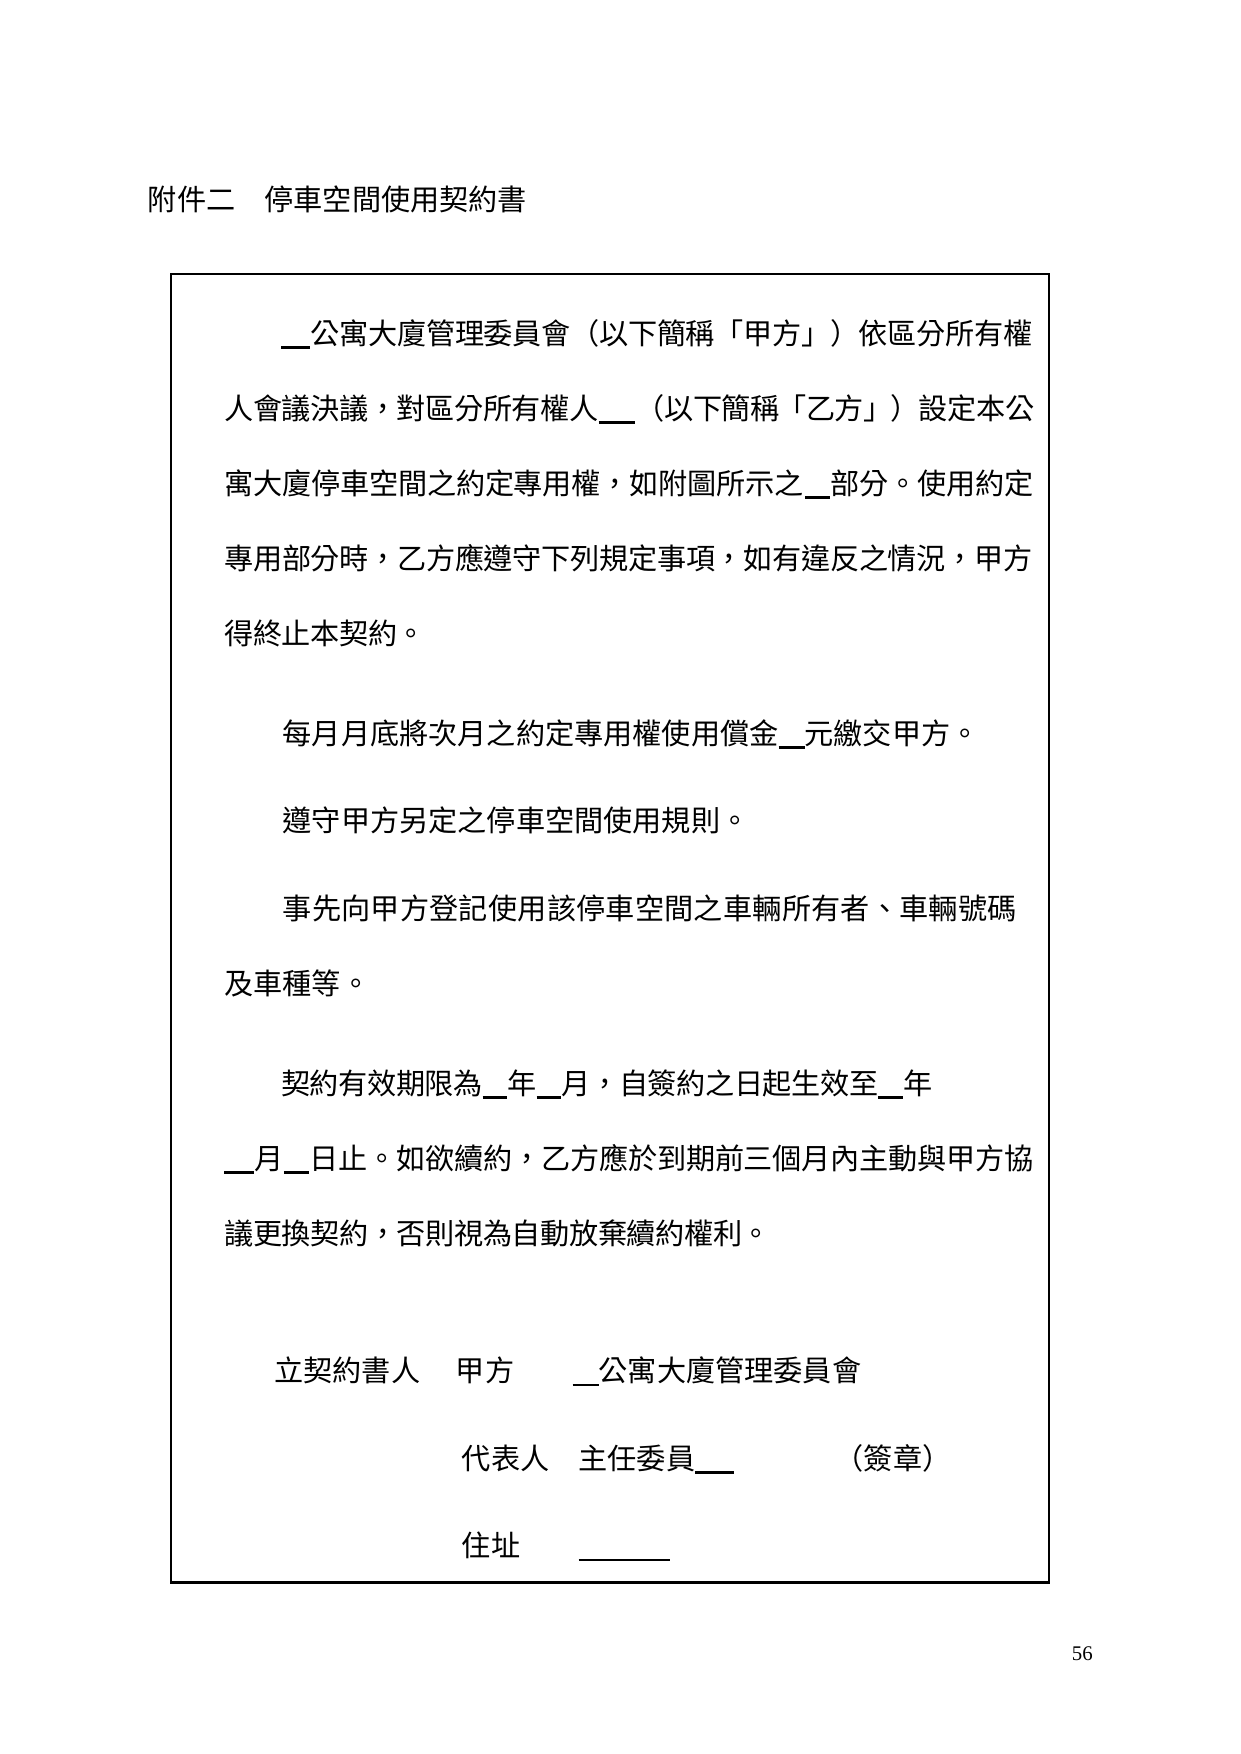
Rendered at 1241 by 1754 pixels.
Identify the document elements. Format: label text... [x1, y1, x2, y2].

table_header 公寓大廈管理委員會（以下簡稱「甲方」）依區分所有權人會議決議，對區分所有權人 （以下簡稱「乙方」）設定本公寓大廈停車空間之約定專用權，如附圖所示之 部分。使用約定專用部分時，乙方應遵守下列規定事項，如有違反之情況，甲方得終止本契約。 每月月底將次月之約定專用權使用償金 元繳交甲方。 遵守甲方另定之停車空間使用規則。 事先向甲方登記使用該停車空間之車輛所有者、車輛號碼及車種等。 契約有效期限為 年 月，自簽約之日起生效至 年 月 日止。如欲續約，乙方應於到期前三個月內主動與甲方協議更換契約，否則視為自動放棄續約權利。 立契約書人 甲方 公寓大廈管理委員會 代表人 主任委員 （簽章） 住址 [172, 275, 1048, 1581]
text 附件二 停車空間使用契約書 [148, 161, 1092, 236]
